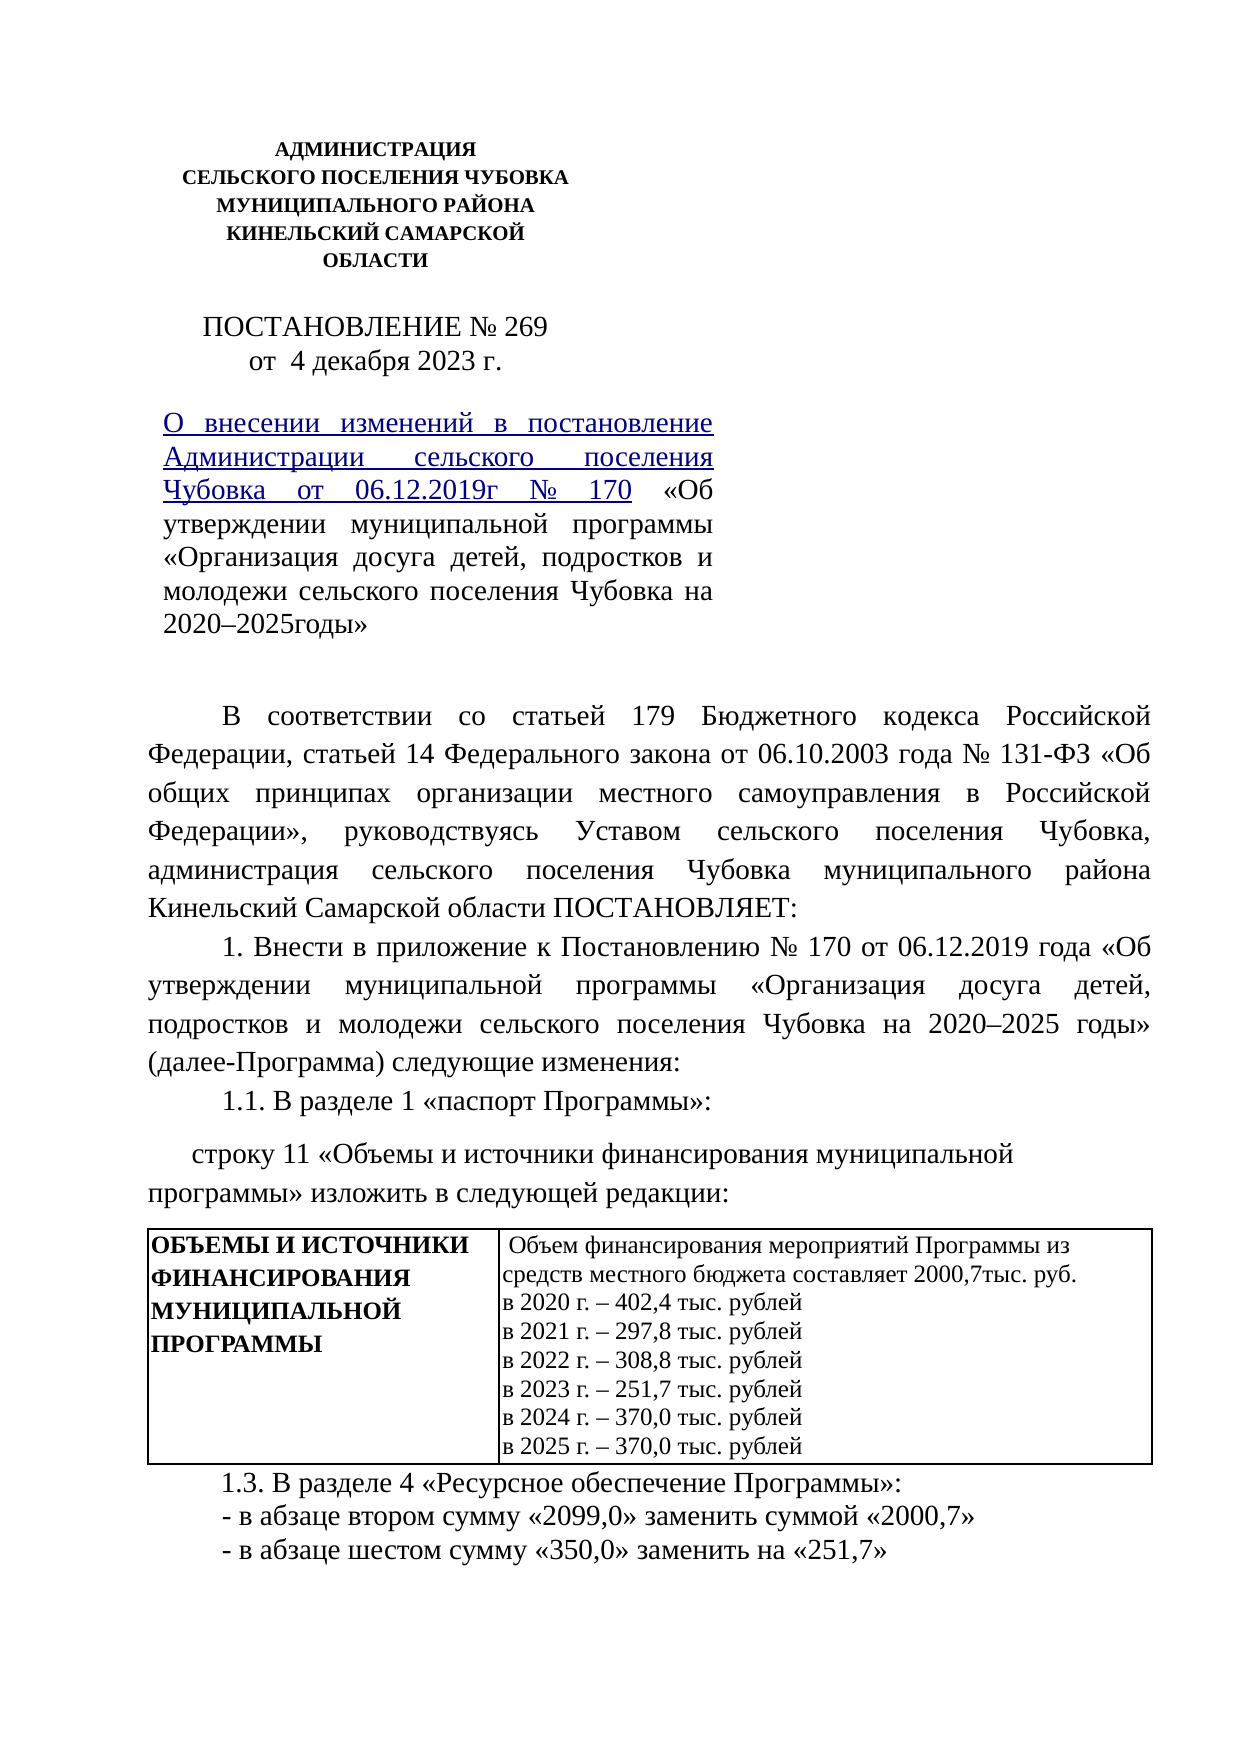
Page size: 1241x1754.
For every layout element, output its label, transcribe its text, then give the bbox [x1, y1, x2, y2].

text 1.1. В разделе 1 «паспорт Программы»: [148, 1083, 1152, 1117]
text - в абзаце шестом сумму «350,0» заменить на «251,7» [148, 1532, 1152, 1566]
text - в абзаце втором сумму «2099,0» заменить суммой «2000,7» [148, 1498, 1152, 1532]
text 1.3. В разделе 4 «Ресурсное обеспечение Программы»: [148, 1465, 1152, 1498]
table_header ОБЪЕМЫ И ИСТОЧНИКИ ФИНАНСИРОВАНИЯ МУНИЦИПАЛЬНОЙ ПРОГРАММЫ [149, 1230, 498, 1463]
table_header [589, 118, 724, 377]
text В соответствии со статьей 179 Бюджетного кодекса Российской Федерации, статьей 14 Федерального закона от 06.10.2003 года № 131-ФЗ «Об общих принципах организации местного самоуправления в Российской Федерации», руководствуясь Уставом сельского поселения Чубовка, администрация сельского поселения Чубовка муниципального района Кинельский Самарской области ПОСТАНОВЛЯЕТ: [148, 698, 1152, 924]
table_cell О внесении изменений в постановление Администрации сельского поселения Чубовка от 06.12.2019г № 170 «Об утверждении муниципальной программы «Организация досуга детей, подростков и молодежи сельского поселения Чубовка на 2020–2025годы» [152, 377, 724, 640]
text строку 11 «Объемы и источники финансирования муниципальной программы» изложить в следующей редакции: [148, 1136, 1152, 1208]
table_header Объем финансирования мероприятий Программы из средств местного бюджета составляет 2000,7тыс. руб. в 2020 г. – 402,4 тыс. рублей в 2021 г. – 297,8 тыс. рублей в 2022 г. – 308,8 тыс. рублей в 2023 г. – 251,7 тыс. рублей в 2024 г. – 370,0 тыс. рублей в 2025 г. – 370,0 тыс. рублей [500, 1230, 1151, 1463]
table_header [152, 118, 163, 377]
table_header АДМИНИСТРАЦИЯ СЕЛЬСКОГО ПОСЕЛЕНИЯ ЧУБОВКА МУНИЦИПАЛЬНОГО РАЙОНА КИНЕЛЬСКИЙ САМАРСКОЙ ОБЛАСТИ ПОСТАНОВЛЕНИЕ № 269 от 4 декабря 2023 г. [578, 118, 589, 377]
text 1. Внести в приложение к Постановлению № 170 от 06.12.2019 года «Об утверждении муниципальной программы «Организация досуга детей, подростков и молодежи сельского поселения Чубовка на 2020–2025 годы» (далее-Программа) следующие изменения: [148, 929, 1152, 1078]
